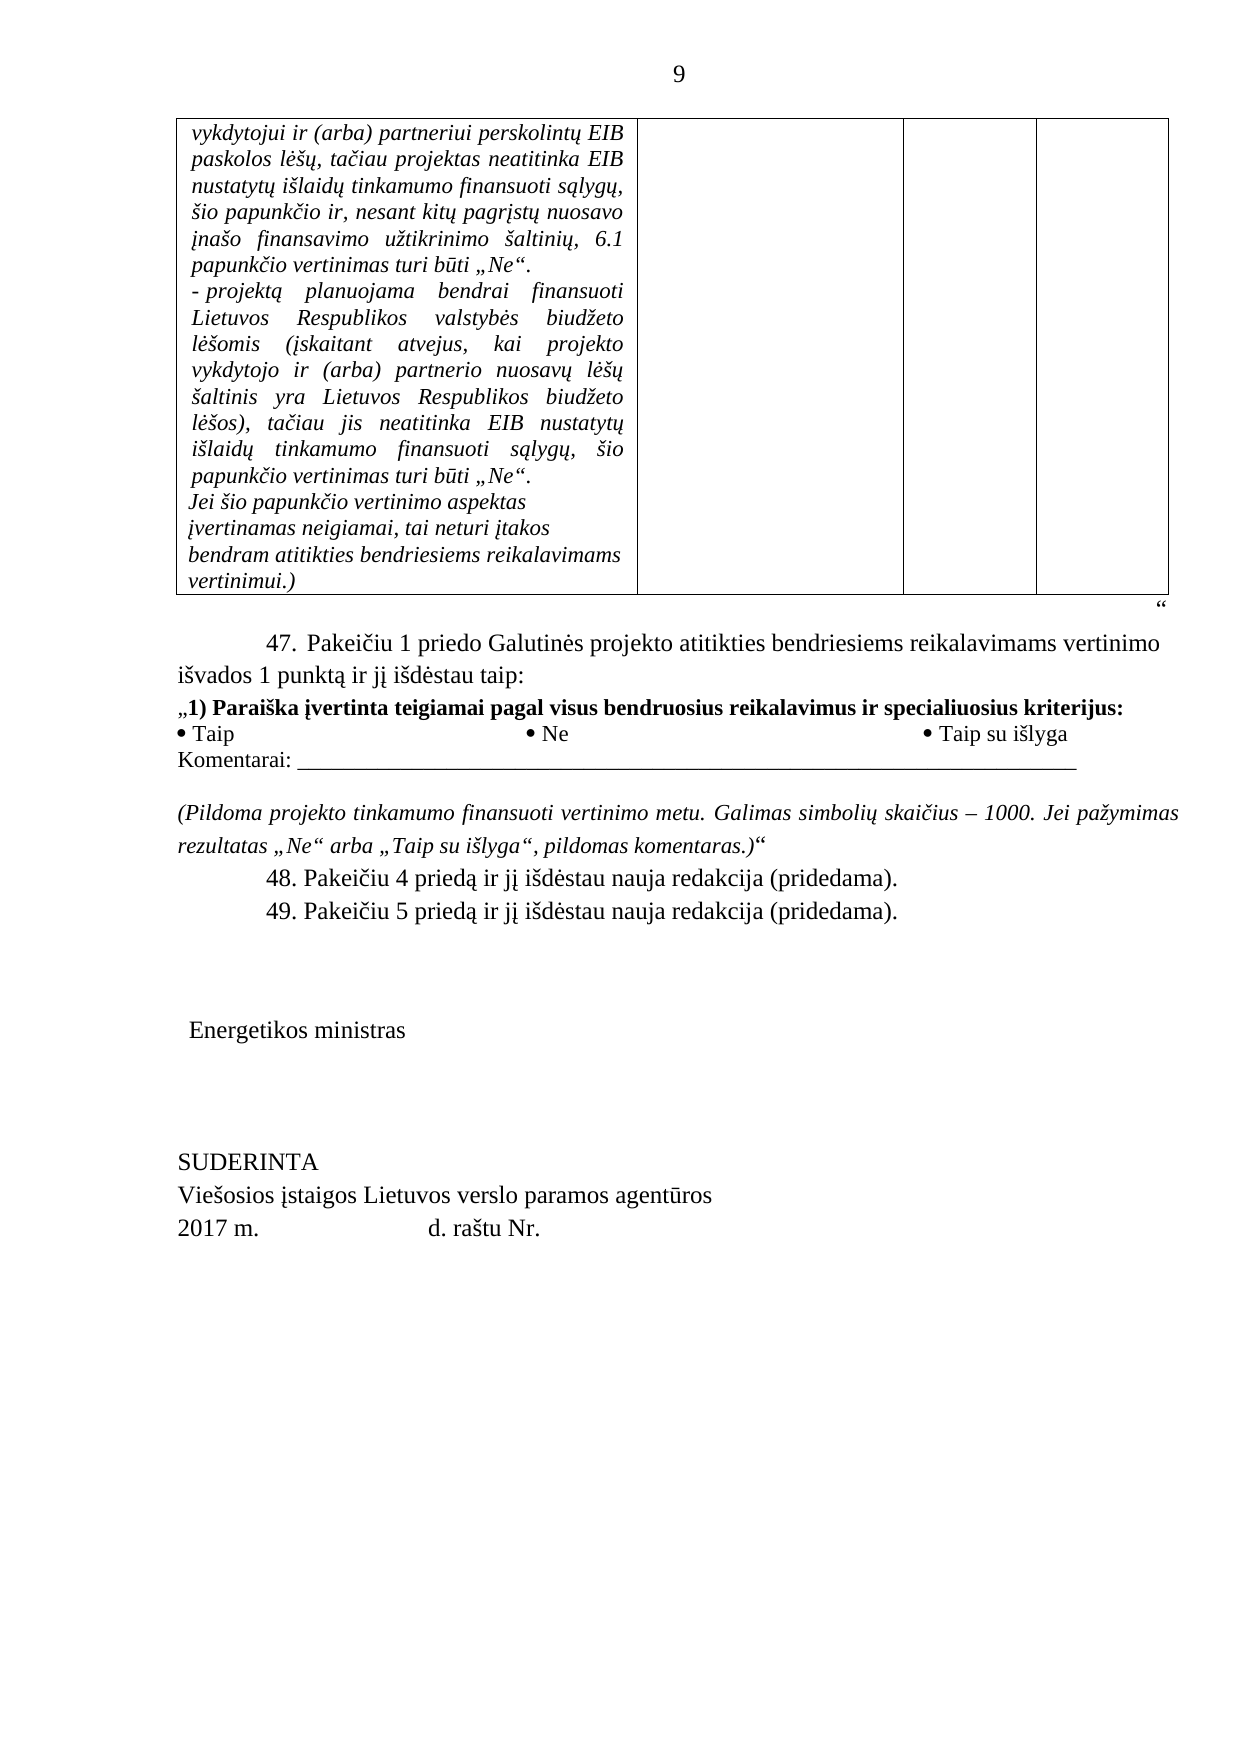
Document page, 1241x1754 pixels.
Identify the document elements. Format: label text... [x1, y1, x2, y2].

table_header vykdytojui ir (arba) partneriui perskolintų EIB paskolos lėšų, tačiau projektas neatitinka EIB nustatytų išlaidų tinkamumo finansuoti sąlygų, šio papunkčio ir, nesant kitų pagrįstų nuosavo įnašo finansavimo užtikrinimo šaltinių, 6.1 papunkčio vertinimas turi būti „Ne“. - projektą planuojama bendrai finansuoti Lietuvos Respublikos valstybės biudžeto lėšomis (įskaitant atvejus, kai projekto vykdytojo ir (arba) partnerio nuosavų lėšų šaltinis yra Lietuvos Respublikos biudžeto lėšos), tačiau jis neatitinka EIB nustatytų išlaidų tinkamumo finansuoti sąlygų, šio papunkčio vertinimas turi būti „Ne“. Jei šio papunkčio vertinimo aspektas įvertinamas neigiamai, tai neturi įtakos bendram atitikties bendriesiems reikalavimams vertinimui.) [177, 119, 637, 593]
table_header [690, 1015, 1204, 1048]
text Komentarai: ____________________________________________________________________ [177, 746, 1181, 773]
text  Taip  Ne  Taip su išlyga [177, 720, 1181, 746]
table_header [904, 119, 1036, 593]
text 48. Pakeičiu 4 priedą ir jį išdėstau nauja redakcija (pridedama). [266, 863, 1181, 891]
text “ [177, 595, 1167, 623]
table_header [1037, 119, 1168, 593]
text 47. Pakeičiu 1 priedo Galutinės projekto atitikties bendriesiems reikalavimams vertinimo išvados 1 punktą ir jį išdėstau taip: [177, 628, 1181, 689]
text „1) Paraiška įvertinta teigiamai pagal visus bendruosius reikalavimus ir specialiuosius kriterijus: [177, 694, 1181, 720]
table_header Energetikos ministras [177, 1015, 690, 1048]
text (Pildoma projekto tinkamumo finansuoti vertinimo metu. Galimas simbolių skaičius – 1000. Jei pažymimas rezultatas „Ne“ arba „Taip su išlyga“, pildomas komentaras.)“ [177, 799, 1181, 858]
text Viešosios įstaigos Lietuvos verslo paramos agentūros [177, 1180, 1181, 1209]
text SUDERINTA [177, 1147, 1181, 1176]
text 2017 m. d. raštu Nr. [177, 1213, 1181, 1242]
text 49. Pakeičiu 5 priedą ir jį išdėstau nauja redakcija (pridedama). [266, 896, 1181, 924]
table_header [638, 119, 903, 593]
